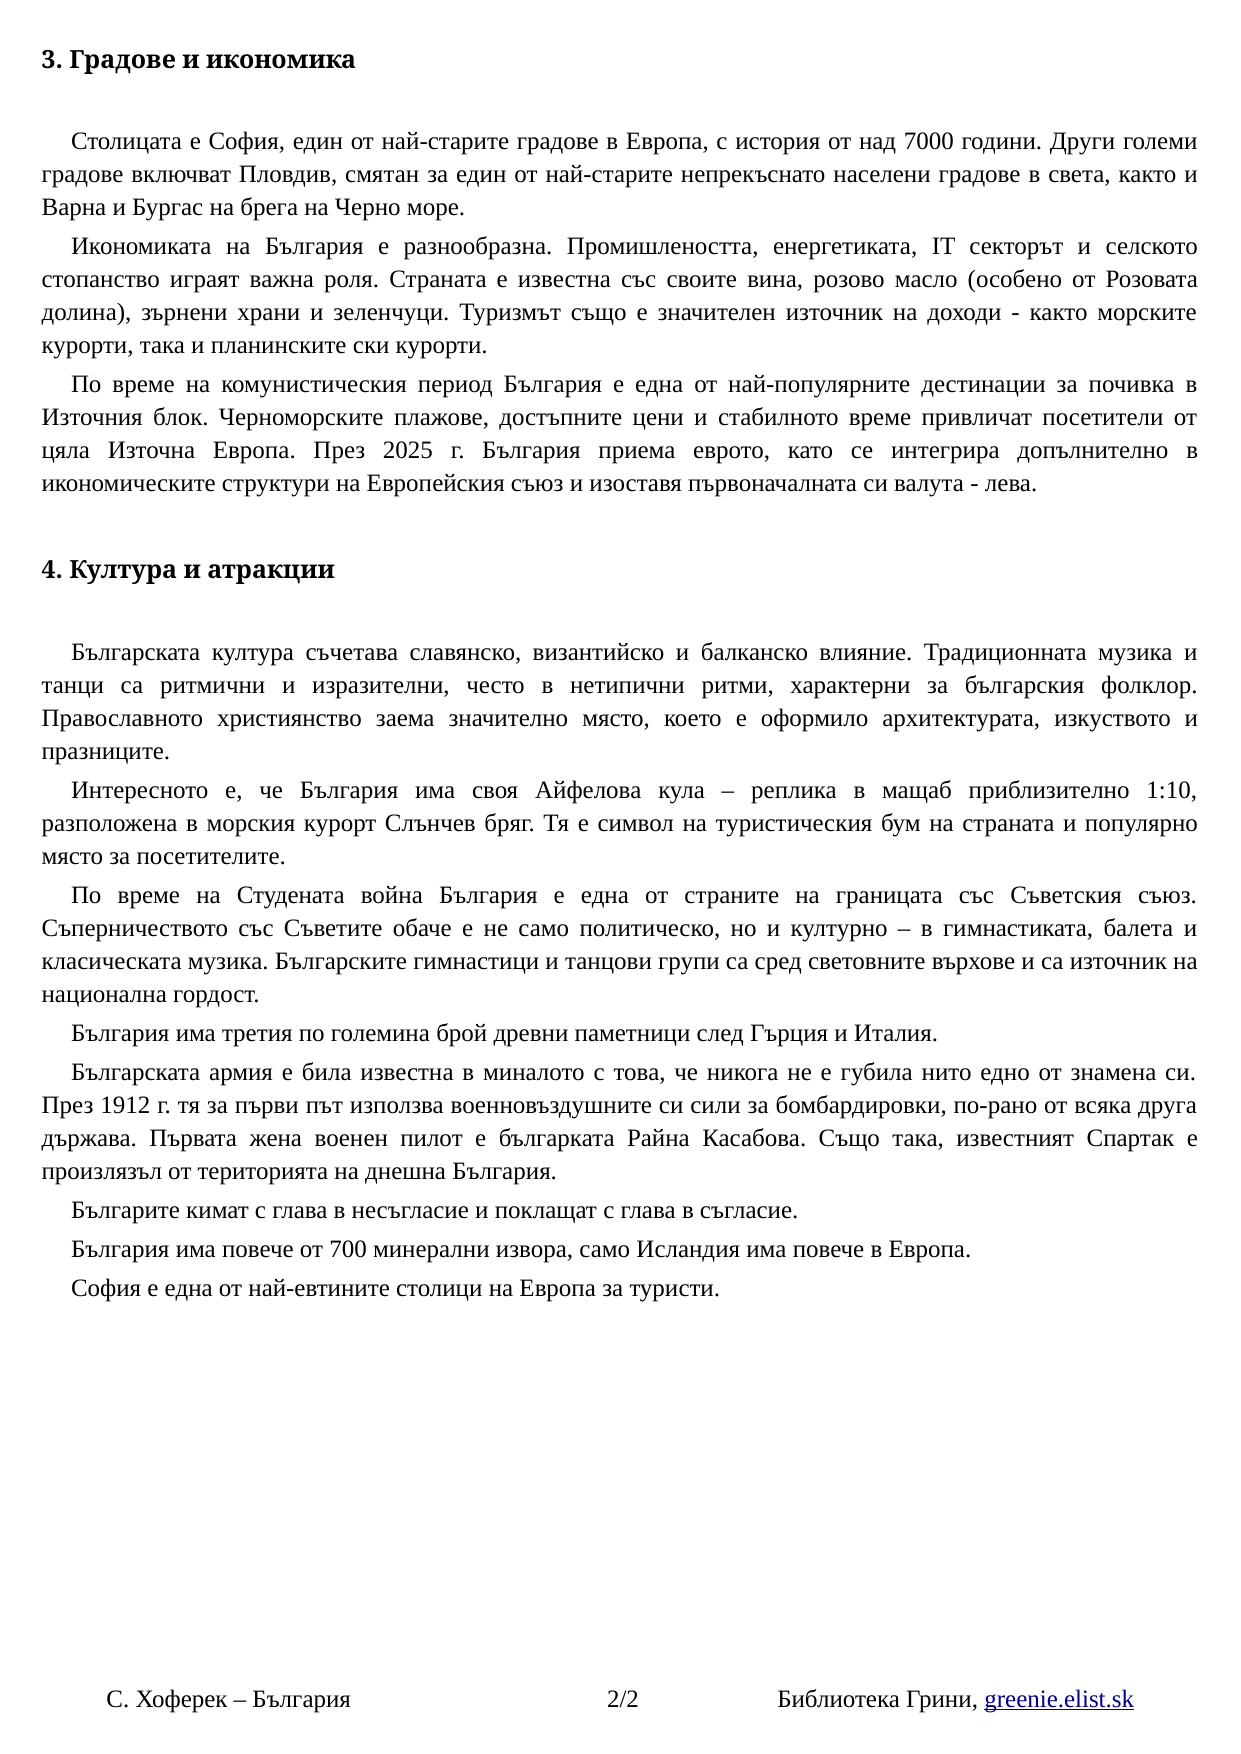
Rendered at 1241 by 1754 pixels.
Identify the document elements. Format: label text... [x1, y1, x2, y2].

text Интересното е, че България има своя Айфелова кула – реплика в мащаб приблизително 1:10, разположена в морския курорт Слънчев бряг. Тя е символ на туристическия бум на страната и популярно място за посетителите. [41, 775, 1199, 870]
text По време на Студената война България е една от страните на границата със Съветския съюз. Съперничеството със Съветите обаче е не само политическо, но и културно – в гимнастиката, балета и класическата музика. Българските гимнастици и танцови групи са сред световните върхове и са източник на национална гордост. [41, 880, 1199, 1008]
text Столицата е София, един от най-старите градове в Европа, с история от над 7000 години. Други големи градове включват Пловдив, смятан за един от най-старите непрекъснато населени градове в света, както и Варна и Бургас на брега на Черно море. [41, 126, 1199, 221]
text Икономиката на България е разнообразна. Промишлеността, енергетиката, IT секторът и селското стопанство играят важна роля. Страната е известна със своите вина, розово масло (особено от Розовата долина), зърнени храни и зеленчуци. Туризмът също е значителен източник на доходи - както морските курорти, така и планинските ски курорти. [41, 231, 1199, 359]
subtitle 4. Култура и атракции [41, 552, 1199, 586]
text Българската армия е била известна в миналото с това, че никога не е губила нито едно от знамена си. През 1912 г. тя за първи път използва военновъздушните си сили за бомбардировки, по-рано от всяка друга държава. Първата жена военен пилот е българката Райна Касабова. Също така, известният Спартак е произлязъл от територията на днешна България. [41, 1057, 1199, 1185]
text По време на комунистическия период България е една от най-популярните дестинации за почивка в Източния блок. Черноморските плажове, достъпните цени и стабилното време привличат посетители от цяла Източна Европа. През 2025 г. България приема еврото, като се интегрира допълнително в икономическите структури на Европейския съюз и изоставя първоначалната си валута - лева. [41, 369, 1199, 497]
text България има повече от 700 минерални извора, само Исландия има повече в Европа. [41, 1234, 1199, 1263]
text Българите кимат с глава в несъгласие и поклащат с глава в съгласие. [41, 1195, 1199, 1224]
text София е една от най-евтините столици на Европа за туристи. [41, 1273, 1199, 1302]
text Българската култура съчетава славянско, византийско и балканско влияние. Традиционната музика и танци са ритмични и изразителни, често в нетипични ритми, характерни за българския фолклор. Православното християнство заема значително място, което е оформило архитектурата, изкуството и празниците. [41, 637, 1199, 765]
text България има третия по големина брой древни паметници след Гърция и Италия. [41, 1018, 1199, 1047]
subtitle 3. Градове и икономика [41, 41, 1199, 75]
